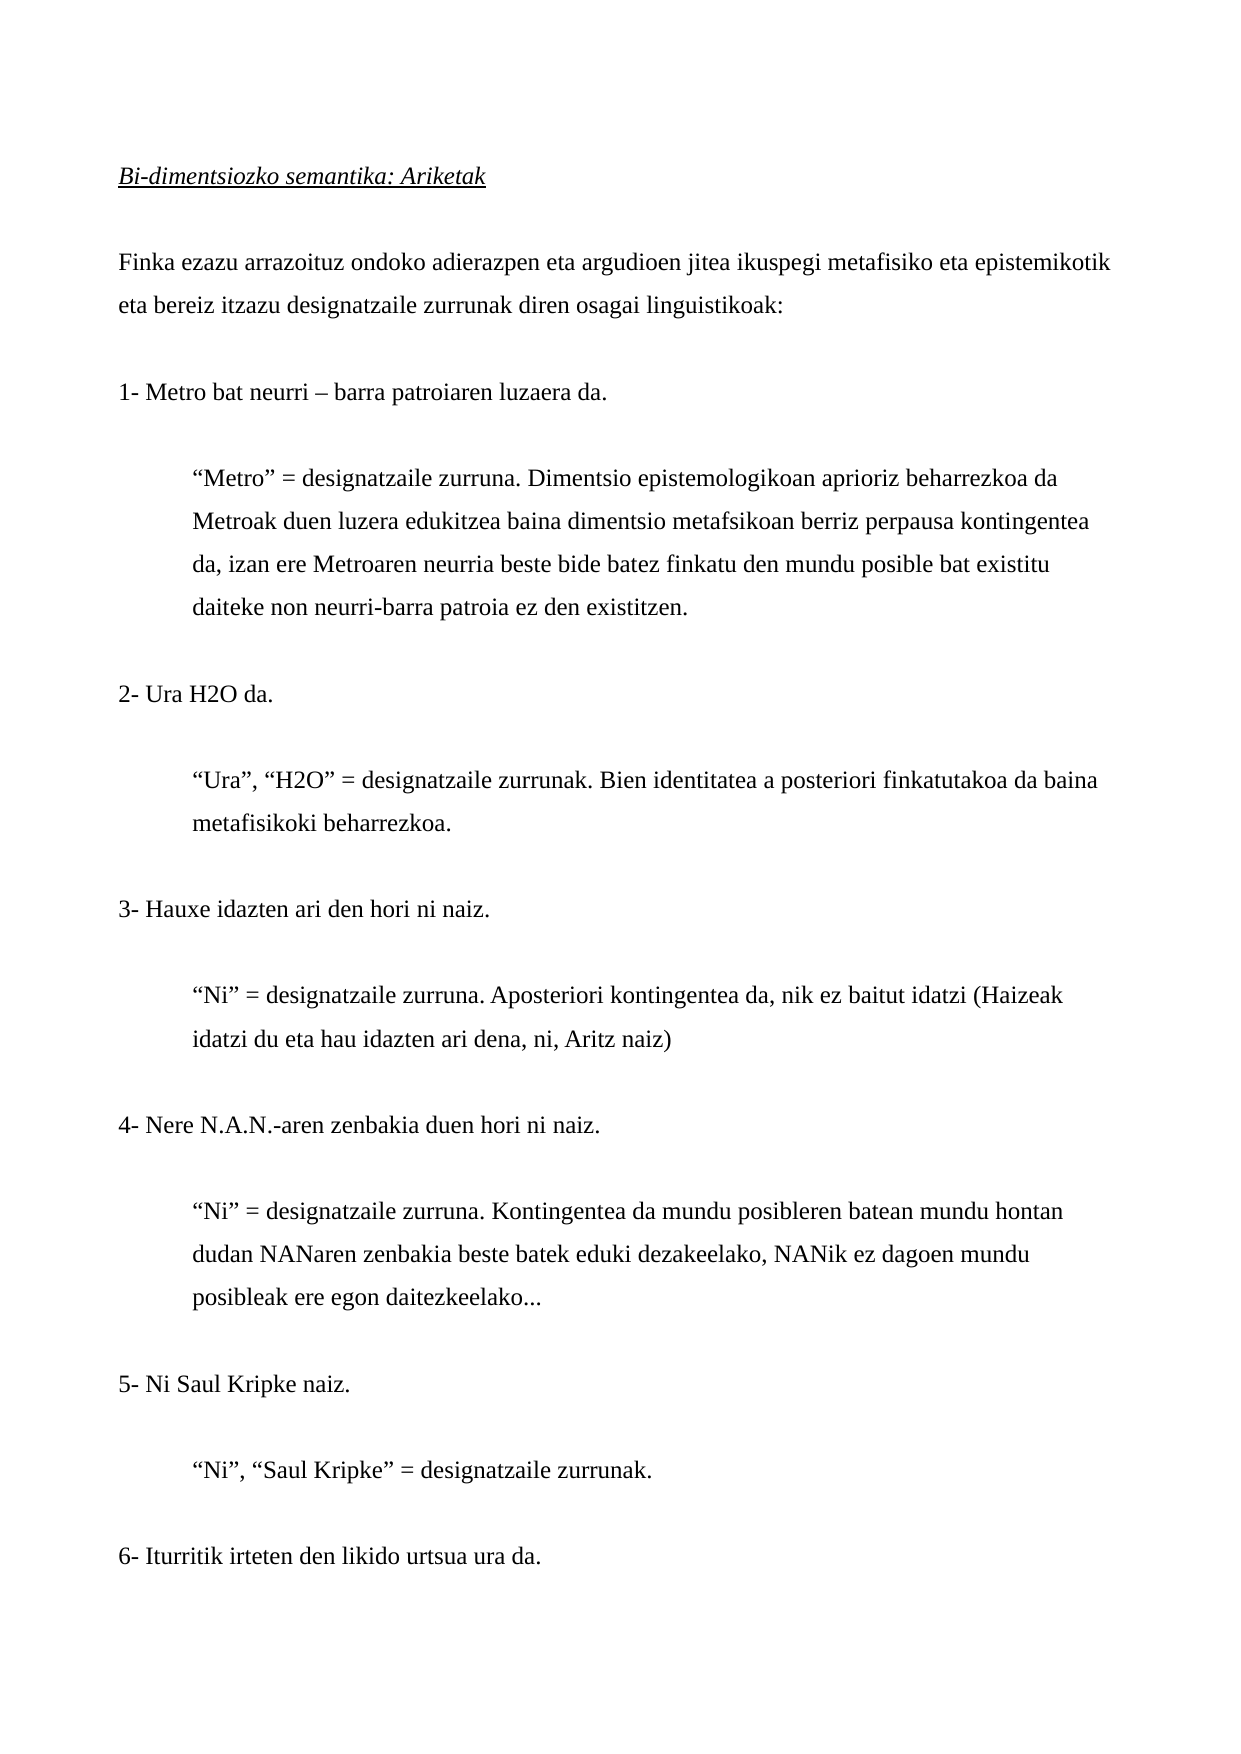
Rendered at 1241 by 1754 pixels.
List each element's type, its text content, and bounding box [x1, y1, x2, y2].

text “Ni” = designatzaile zurruna. Kontingentea da mundu posibleren batean mundu hontan dudan NANaren zenbakia beste batek eduki dezakeelako, NANik ez dagoen mundu posibleak ere egon daitezkeelako... [192, 1196, 1122, 1311]
text 3- Hauxe idazten ari den hori ni naiz. [118, 894, 1122, 923]
text “Metro” = designatzaile zurruna. Dimentsio epistemologikoan aprioriz beharrezkoa da Metroak duen luzera edukitzea baina dimentsio metafsikoan berriz perpausa kontingentea da, izan ere Metroaren neurria beste bide batez finkatu den mundu posible bat existitu daiteke non neurri-barra patroia ez den existitzen. [192, 463, 1122, 621]
text 1- Metro bat neurri – barra patroiaren luzaera da. [118, 377, 1122, 406]
text “Ni” = designatzaile zurruna. Aposteriori kontingentea da, nik ez baitut idatzi (Haizeak idatzi du eta hau idazten ari dena, ni, Aritz naiz) [192, 981, 1122, 1052]
text Bi-dimentsiozko semantika: Ariketak [118, 161, 1122, 190]
text Finka ezazu arrazoituz ondoko adierazpen eta argudioen jitea ikuspegi metafisiko eta epistemikotik eta bereiz itzazu designatzaile zurrunak diren osagai linguistikoak: [118, 247, 1122, 319]
text “Ni”, “Saul Kripke” = designatzaile zurrunak. [192, 1455, 1122, 1484]
text 5- Ni Saul Kripke naiz. [118, 1369, 1122, 1397]
text 4- Nere N.A.N.-aren zenbakia duen hori ni naiz. [118, 1110, 1122, 1139]
text 6- Iturritik irteten den likido urtsua ura da. [118, 1541, 1122, 1570]
text 2- Ura H2O da. [118, 679, 1122, 707]
text “Ura”, “H2O” = designatzaile zurrunak. Bien identitatea a posteriori finkatutakoa da baina metafisikoki beharrezkoa. [192, 765, 1122, 837]
